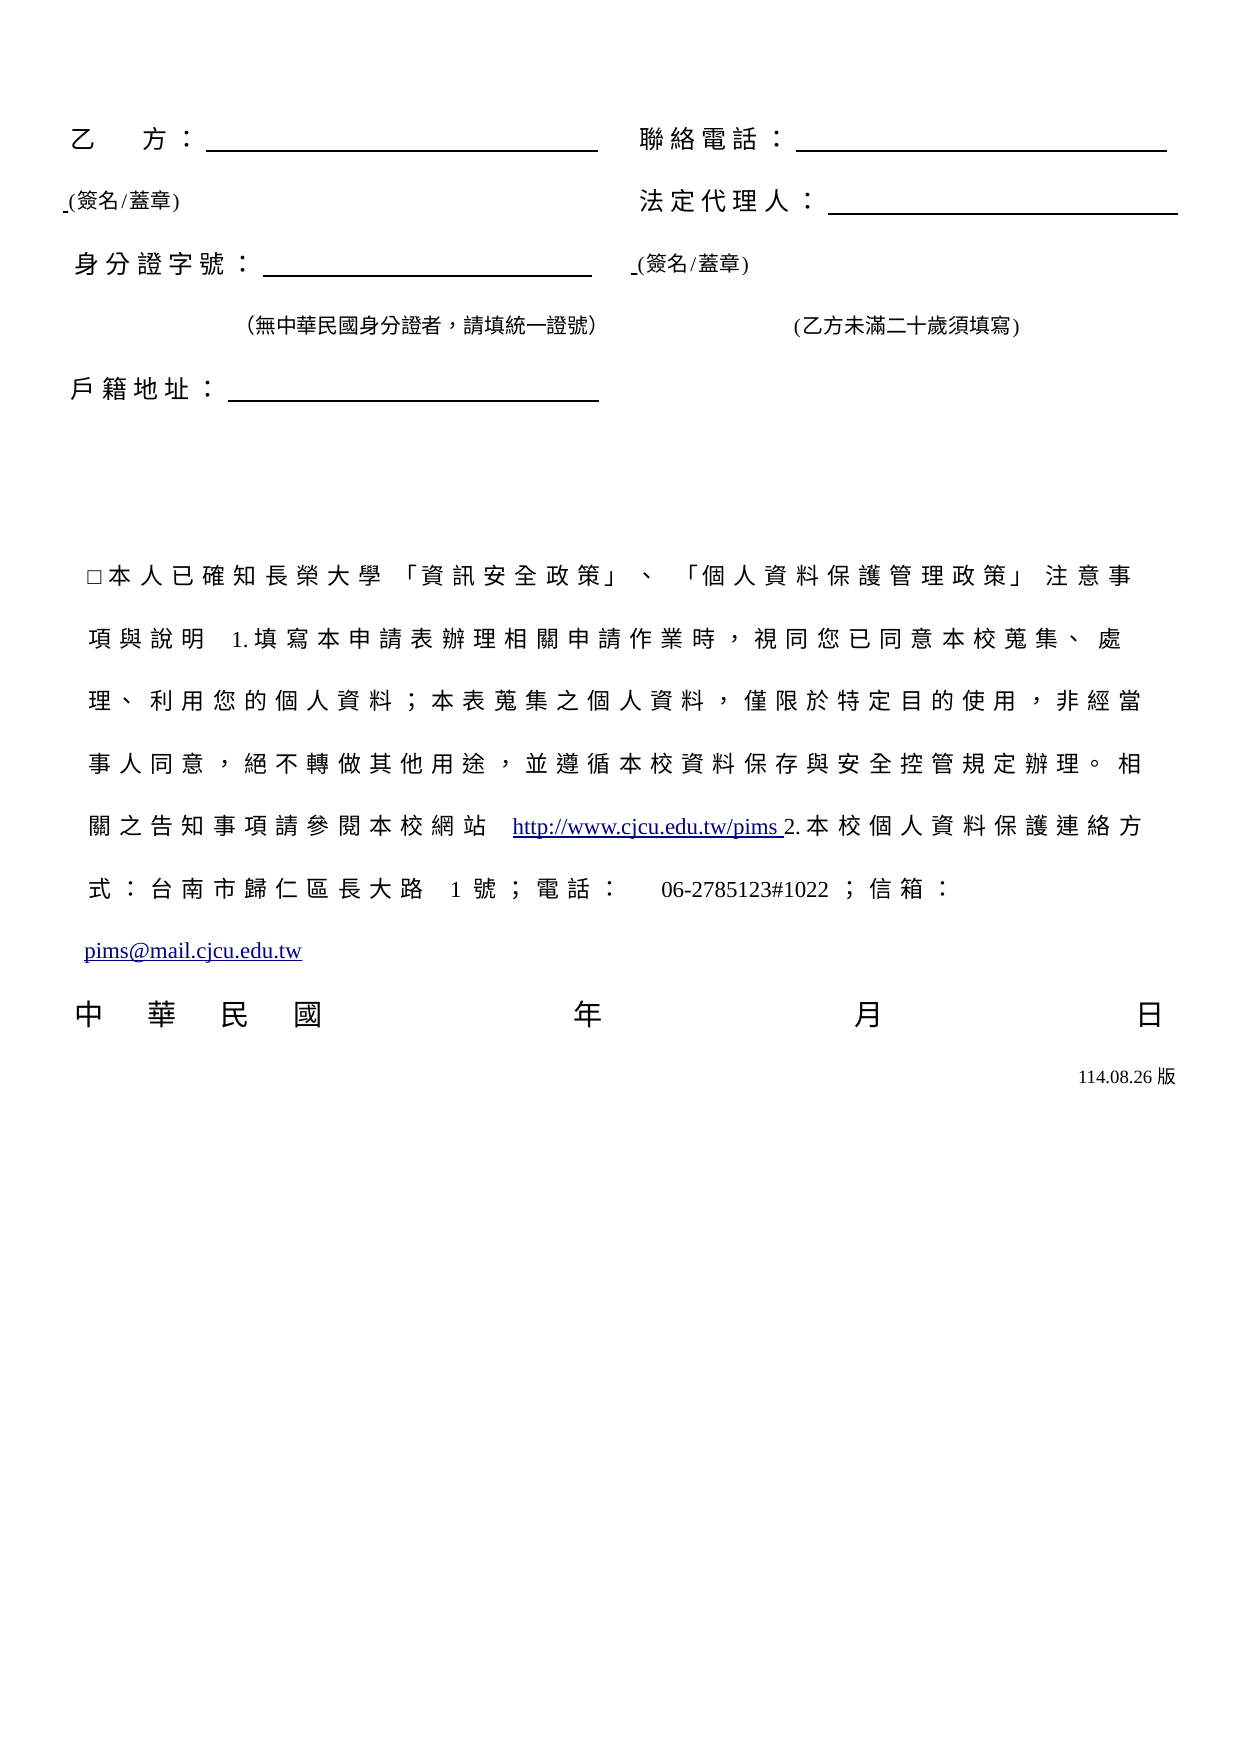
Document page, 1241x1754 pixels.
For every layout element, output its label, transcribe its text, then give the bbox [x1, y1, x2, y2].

text （無中華民國身分證者，請填統一證號） [63, 283, 609, 346]
text 乙 方： (簽名/蓋章) [63, 96, 609, 221]
text 中 華 民 國 年 月 日 [63, 971, 1177, 1033]
text 聯絡電話： [631, 96, 1177, 158]
text 身分證字號： [63, 221, 609, 283]
text (乙方未滿二十歲須填寫) [631, 283, 1177, 346]
text □本人已確知長榮大學「資訊安全政策」、「個人資料保護管理政策」注意事項與說明 1.填寫本申請表辦理相關申請作業時，視同您已同意本校蒐集、處理、利用您的個人資料；本表蒐集之個人資料，僅限於特定目的使用，非經當事人同意，絕不轉做其他用途，並遵循本校資料保存與安全控管規定辦理。相關之告知事項請參閱本校網站 http://www.cjcu.edu.tw/pims 2.本校個人資料保護連絡方式：台南市歸仁區長大路 1 號；電話： 06-2785123#1022；信箱： pims@mail.cjcu.edu.tw [74, 533, 1156, 971]
text 114.08.26版 [63, 1033, 1177, 1096]
text 戶籍地址： [63, 346, 609, 408]
text 法定代理人： (簽名/蓋章) [631, 158, 1177, 283]
